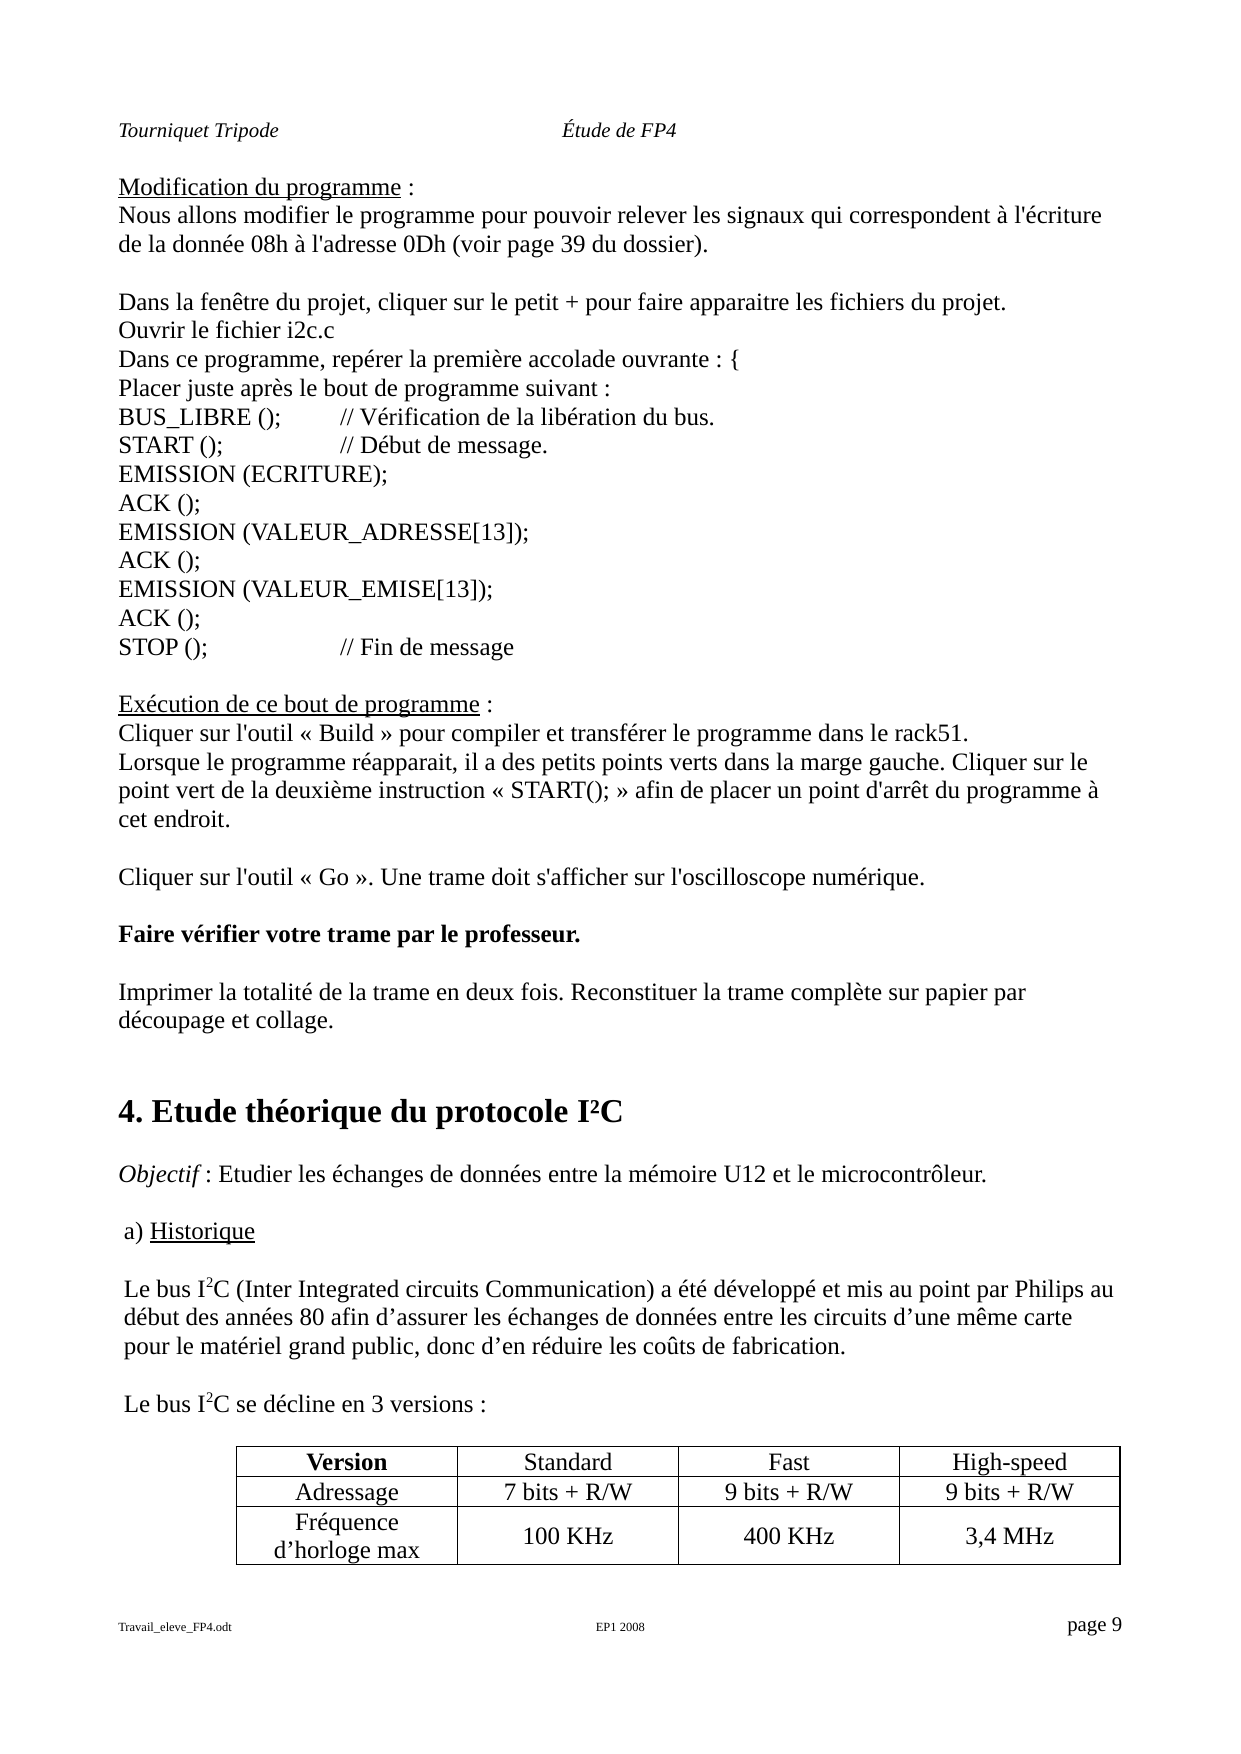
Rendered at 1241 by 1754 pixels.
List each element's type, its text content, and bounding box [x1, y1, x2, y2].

text Modification du programme : Nous allons modifier le programme pour pouvoir relever les signaux qui correspondent à l'écriture de la donnée 08h à l'adresse 0Dh (voir page 39 du dossier). Dans la fenêtre du projet, cliquer sur le petit + pour faire apparaitre les fichiers du projet. Ouvrir le fichier i2c.c Dans ce programme, repérer la première accolade ouvrante : { Placer juste après le bout de programme suivant : BUS_LIBRE (); // Vérification de la libération du bus. [118, 172, 1122, 430]
list a) Historique [86, 1216, 1122, 1245]
table_cell Adressage [237, 1477, 457, 1506]
table_header Standard [458, 1447, 678, 1476]
text EMISSION (VALEUR_ADRESSE[13]); [118, 517, 1122, 545]
table_cell 9 bits + R/W [900, 1477, 1119, 1506]
text ACK (); [118, 545, 1122, 574]
text START (); // Début de message. [118, 430, 1122, 459]
text STOP (); // Fin de message Exécution de ce bout de programme : Cliquer sur l'outil « Build » pour compiler et transférer le programme dans le rack51. Lorsque le programme réapparait, il a des petits points verts dans la marge gauche. Cliquer sur le point vert de la deuxième instruction « START(); » afin de placer un point d'arrêt du programme à cet endroit. Cliquer sur l'outil « Go ». Une trame doit s'afficher sur l'oscilloscope numérique. Faire vérifier votre trame par le professeur. Imprimer la totalité de la trame en deux fois. Reconstituer la trame complète sur papier par découpage et collage. [118, 632, 1122, 1034]
table_cell 9 bits + R/W [679, 1477, 899, 1506]
list Le bus I2C (Inter Integrated circuits Communication) a été développé et mis au point par Philips au début des années 80 afin d’assurer les échanges de données entre les circuits d’une même carte pour le matériel grand public, donc d’en réduire les coûts de fabrication. Le bus I2C se décline en 3 versions : [86, 1245, 1122, 1446]
text ACK (); [118, 488, 1122, 517]
text EMISSION (ECRITURE); [118, 459, 1122, 488]
table_cell 100 KHz [458, 1507, 678, 1564]
table_cell 3,4 MHz [900, 1507, 1119, 1564]
text 4. Etude théorique du protocole I²C Objectif : Etudier les échanges de données entre la mémoire U12 et le microcontrôleur. [118, 1063, 1122, 1216]
table_header Version [237, 1447, 457, 1476]
table_header High-speed [900, 1447, 1119, 1476]
table_cell Fréquence d’horloge max [237, 1507, 457, 1564]
table_header Fast [679, 1447, 899, 1476]
text ACK (); [118, 603, 1122, 632]
table_cell 400 KHz [679, 1507, 899, 1564]
table_cell 7 bits + R/W [458, 1477, 678, 1506]
text EMISSION (VALEUR_EMISE[13]); [118, 574, 1122, 603]
